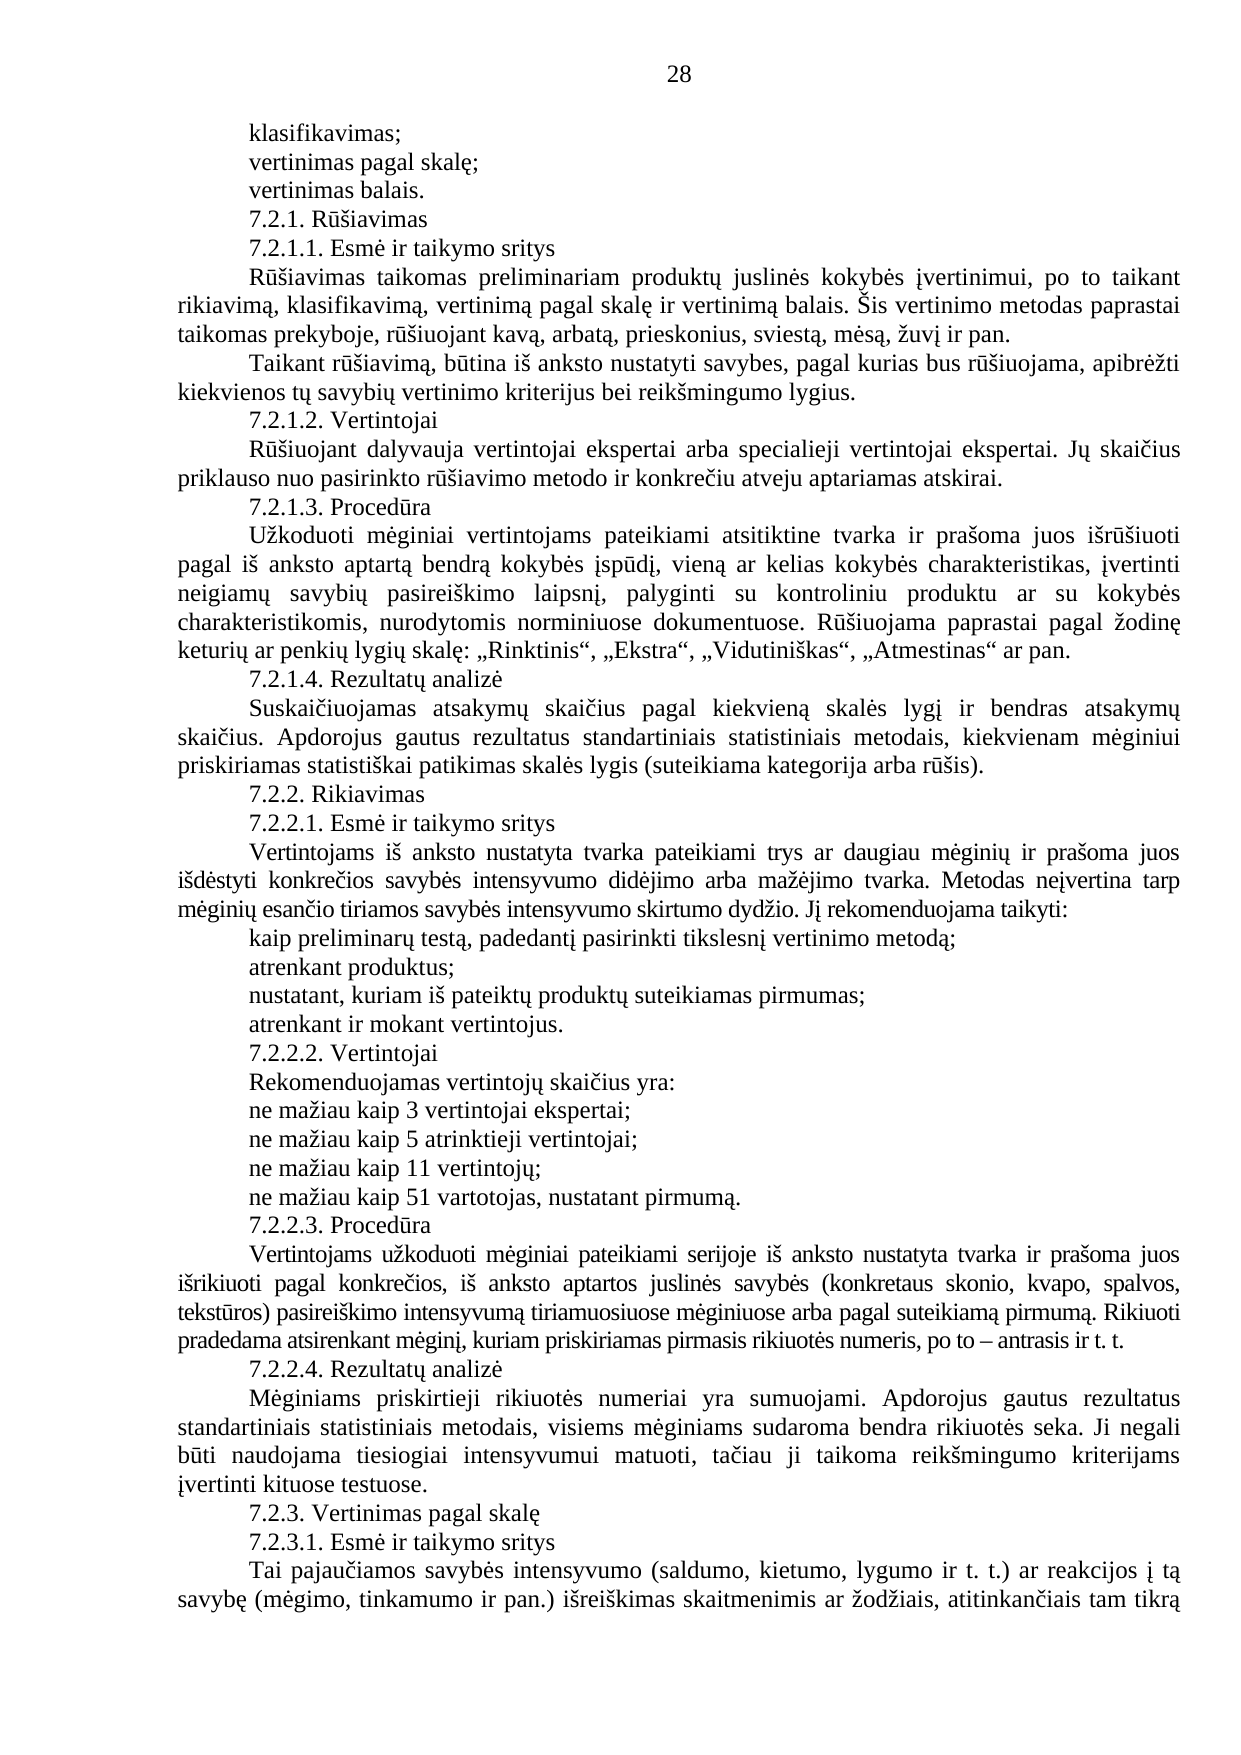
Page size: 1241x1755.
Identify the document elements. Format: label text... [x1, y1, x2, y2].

text vertinimas pagal skalę; [177, 147, 1181, 176]
text ne mažiau kaip 51 vartotojas, nustatant pirmumą. [177, 1182, 1181, 1211]
text 7.2.1.2. Vertintojai [177, 406, 1181, 434]
text 7.2.2.3. Procedūra [177, 1211, 1181, 1239]
text atrenkant produktus; [177, 952, 1181, 981]
text atrenkant ir mokant vertintojus. [177, 1009, 1181, 1038]
text Vertintojams iš anksto nustatyta tvarka pateikiami trys ar daugiau mėginių ir prašoma juos išdėstyti konkrečios savybės intensyvumo didėjimo arba mažėjimo tvarka. Metodas neįvertina tarp mėginių esančio tiriamos savybės intensyvumo skirtumo dydžio. Jį rekomenduojama taikyti: [177, 837, 1181, 923]
text ne mažiau kaip 11 vertintojų; [177, 1153, 1181, 1182]
text 7.2.1.4. Rezultatų analizė [177, 664, 1181, 693]
text Rūšiavimas taikomas preliminariam produktų juslinės kokybės įvertinimui, po to taikant rikiavimą, klasifikavimą, vertinimą pagal skalę ir vertinimą balais. Šis vertinimo metodas paprastai taikomas prekyboje, rūšiuojant kavą, arbatą, prieskonius, sviestą, mėsą, žuvį ir pan. [177, 262, 1181, 348]
text 7.2.1. Rūšiavimas [177, 204, 1181, 233]
text Taikant rūšiavimą, būtina iš anksto nustatyti savybes, pagal kurias bus rūšiuojama, apibrėžti kiekvienos tų savybių vertinimo kriterijus bei reikšmingumo lygius. [177, 348, 1181, 406]
text 7.2.3. Vertinimas pagal skalę [177, 1498, 1181, 1527]
text 7.2.3.1. Esmė ir taikymo sritys [177, 1527, 1181, 1556]
text Rūšiuojant dalyvauja vertintojai ekspertai arba specialieji vertintojai ekspertai. Jų skaičius priklauso nuo pasirinkto rūšiavimo metodo ir konkrečiu atveju aptariamas atskirai. [177, 434, 1181, 492]
text Tai pajaučiamos savybės intensyvumo (saldumo, kietumo, lygumo ir t. t.) ar reakcijos į tą savybę (mėgimo, tinkamumo ir pan.) išreiškimas skaitmenimis ar žodžiais, atitinkančiais tam tikrą [177, 1556, 1181, 1613]
text Mėginiams priskirtieji rikiuotės numeriai yra sumuojami. Apdorojus gautus rezultatus standartiniais statistiniais metodais, visiems mėginiams sudaroma bendra rikiuotės seka. Ji negali būti naudojama tiesiogiai intensyvumui matuoti, tačiau ji taikoma reikšmingumo kriterijams įvertinti kituose testuose. [177, 1383, 1181, 1498]
text Rekomenduojamas vertintojų skaičius yra: [177, 1067, 1181, 1096]
text klasifikavimas; [177, 118, 1181, 147]
text ne mažiau kaip 5 atrinktieji vertintojai; [177, 1124, 1181, 1153]
text 7.2.2.1. Esmė ir taikymo sritys [177, 808, 1181, 837]
text Užkoduoti mėginiai vertintojams pateikiami atsitiktine tvarka ir prašoma juos išrūšiuoti pagal iš anksto aptartą bendrą kokybės įspūdį, vieną ar kelias kokybės charakteristikas, įvertinti neigiamų savybių pasireiškimo laipsnį, palyginti su kontroliniu produktu ar su kokybės charakteristikomis, nurodytomis norminiuose dokumentuose. Rūšiuojama paprastai pagal žodinę keturių ar penkių lygių skalę: „Rinktinis“, „Ekstra“, „Vidutiniškas“, „Atmestinas“ ar pan. [177, 521, 1181, 664]
text ne mažiau kaip 3 vertintojai ekspertai; [177, 1096, 1181, 1124]
text Suskaičiuojamas atsakymų skaičius pagal kiekvieną skalės lygį ir bendras atsakymų skaičius. Apdorojus gautus rezultatus standartiniais statistiniais metodais, kiekvienam mėginiui priskiriamas statistiškai patikimas skalės lygis (suteikiama kategorija arba rūšis). [177, 693, 1181, 779]
text 7.2.2.4. Rezultatų analizė [177, 1354, 1181, 1383]
text 7.2.2.2. Vertintojai [177, 1038, 1181, 1067]
text 7.2.1.3. Procedūra [177, 492, 1181, 521]
text 7.2.1.1. Esmė ir taikymo sritys [177, 233, 1181, 262]
text nustatant, kuriam iš pateiktų produktų suteikiamas pirmumas; [177, 981, 1181, 1009]
text vertinimas balais. [177, 176, 1181, 204]
text Vertintojams užkoduoti mėginiai pateikiami serijoje iš anksto nustatyta tvarka ir prašoma juos išrikiuoti pagal konkrečios, iš anksto aptartos juslinės savybės (konkretaus skonio, kvapo, spalvos, tekstūros) pasireiškimo intensyvumą tiriamuosiuose mėginiuose arba pagal suteikiamą pirmumą. Rikiuoti pradedama atsirenkant mėginį, kuriam priskiriamas pirmasis rikiuotės numeris, po to – antrasis ir t. t. [177, 1239, 1181, 1354]
text kaip preliminarų testą, padedantį pasirinkti tikslesnį vertinimo metodą; [177, 923, 1181, 952]
text 7.2.2. Rikiavimas [177, 779, 1181, 808]
